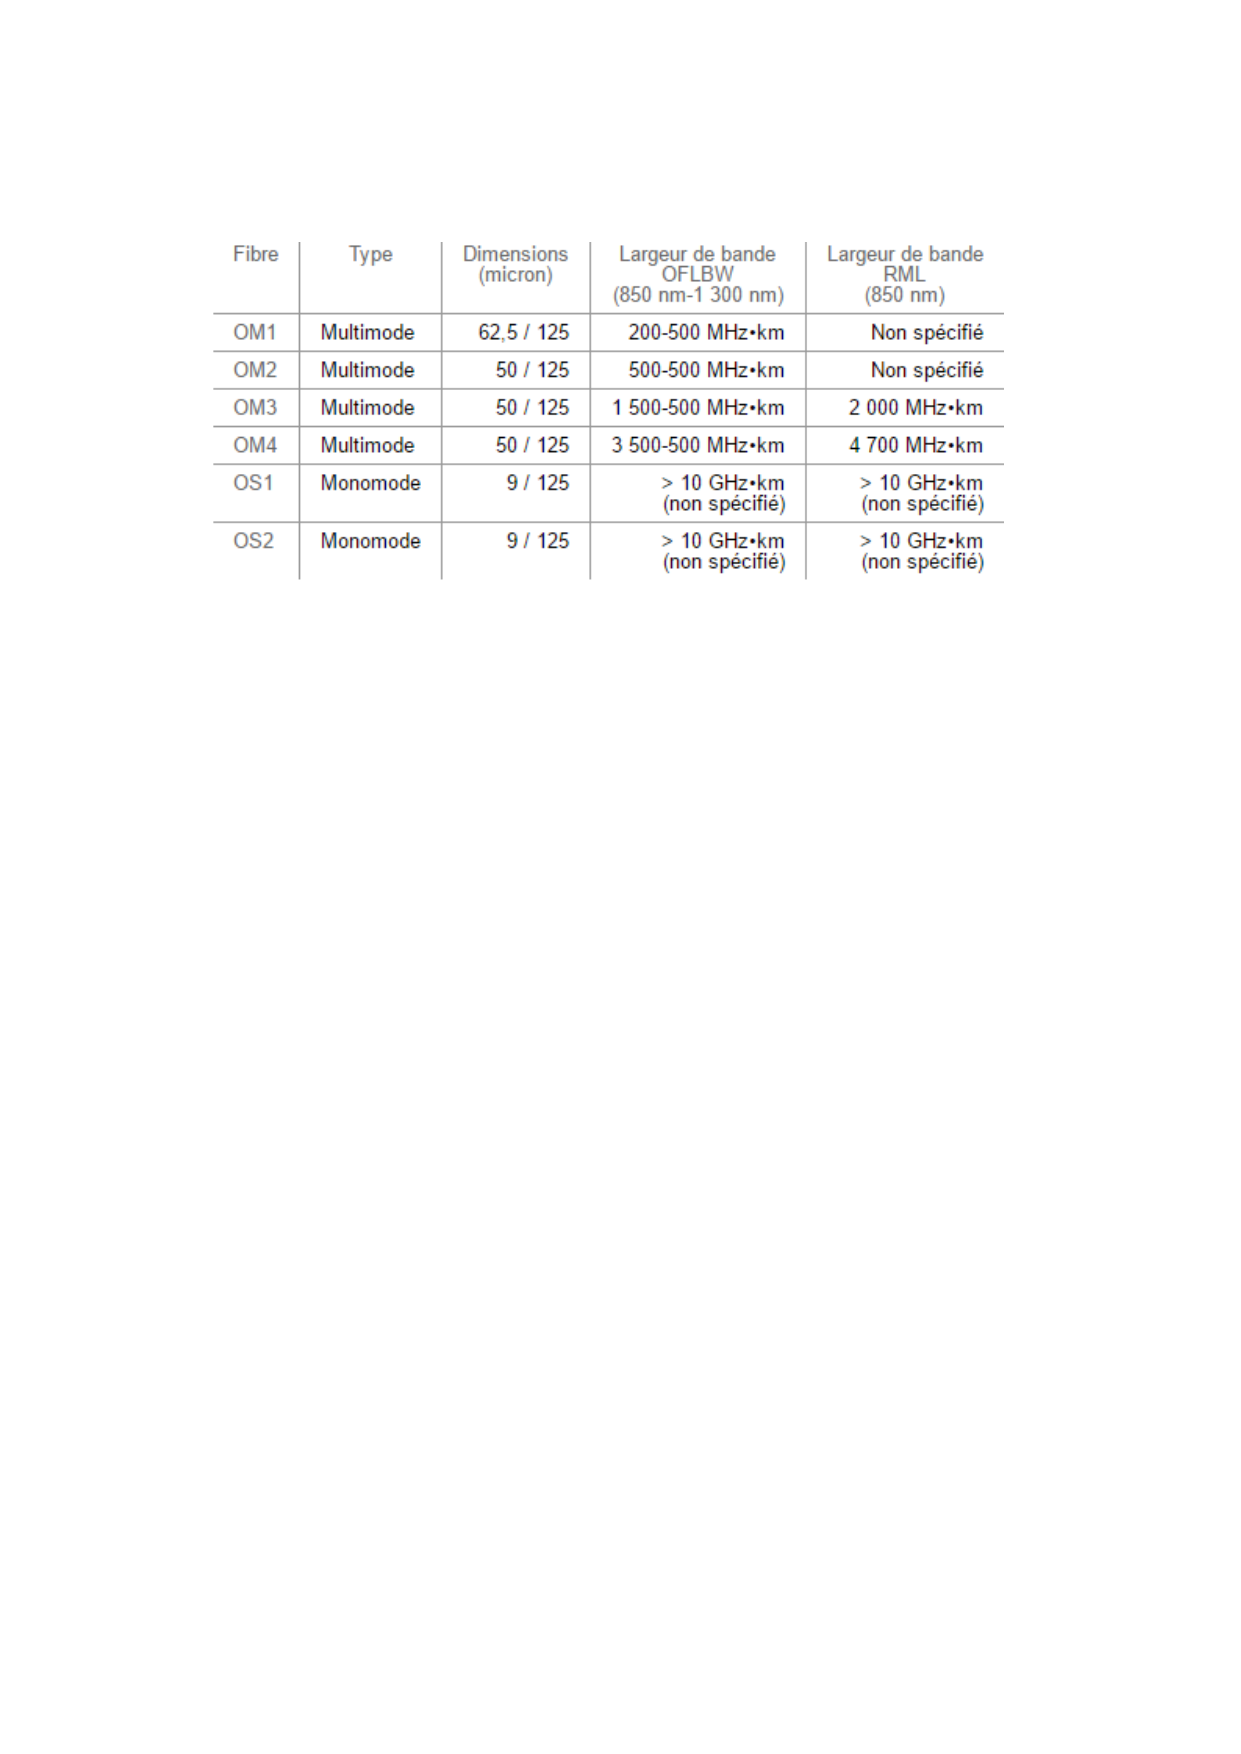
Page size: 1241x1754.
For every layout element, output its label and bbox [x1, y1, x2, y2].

picture [213, 242, 1004, 586]
